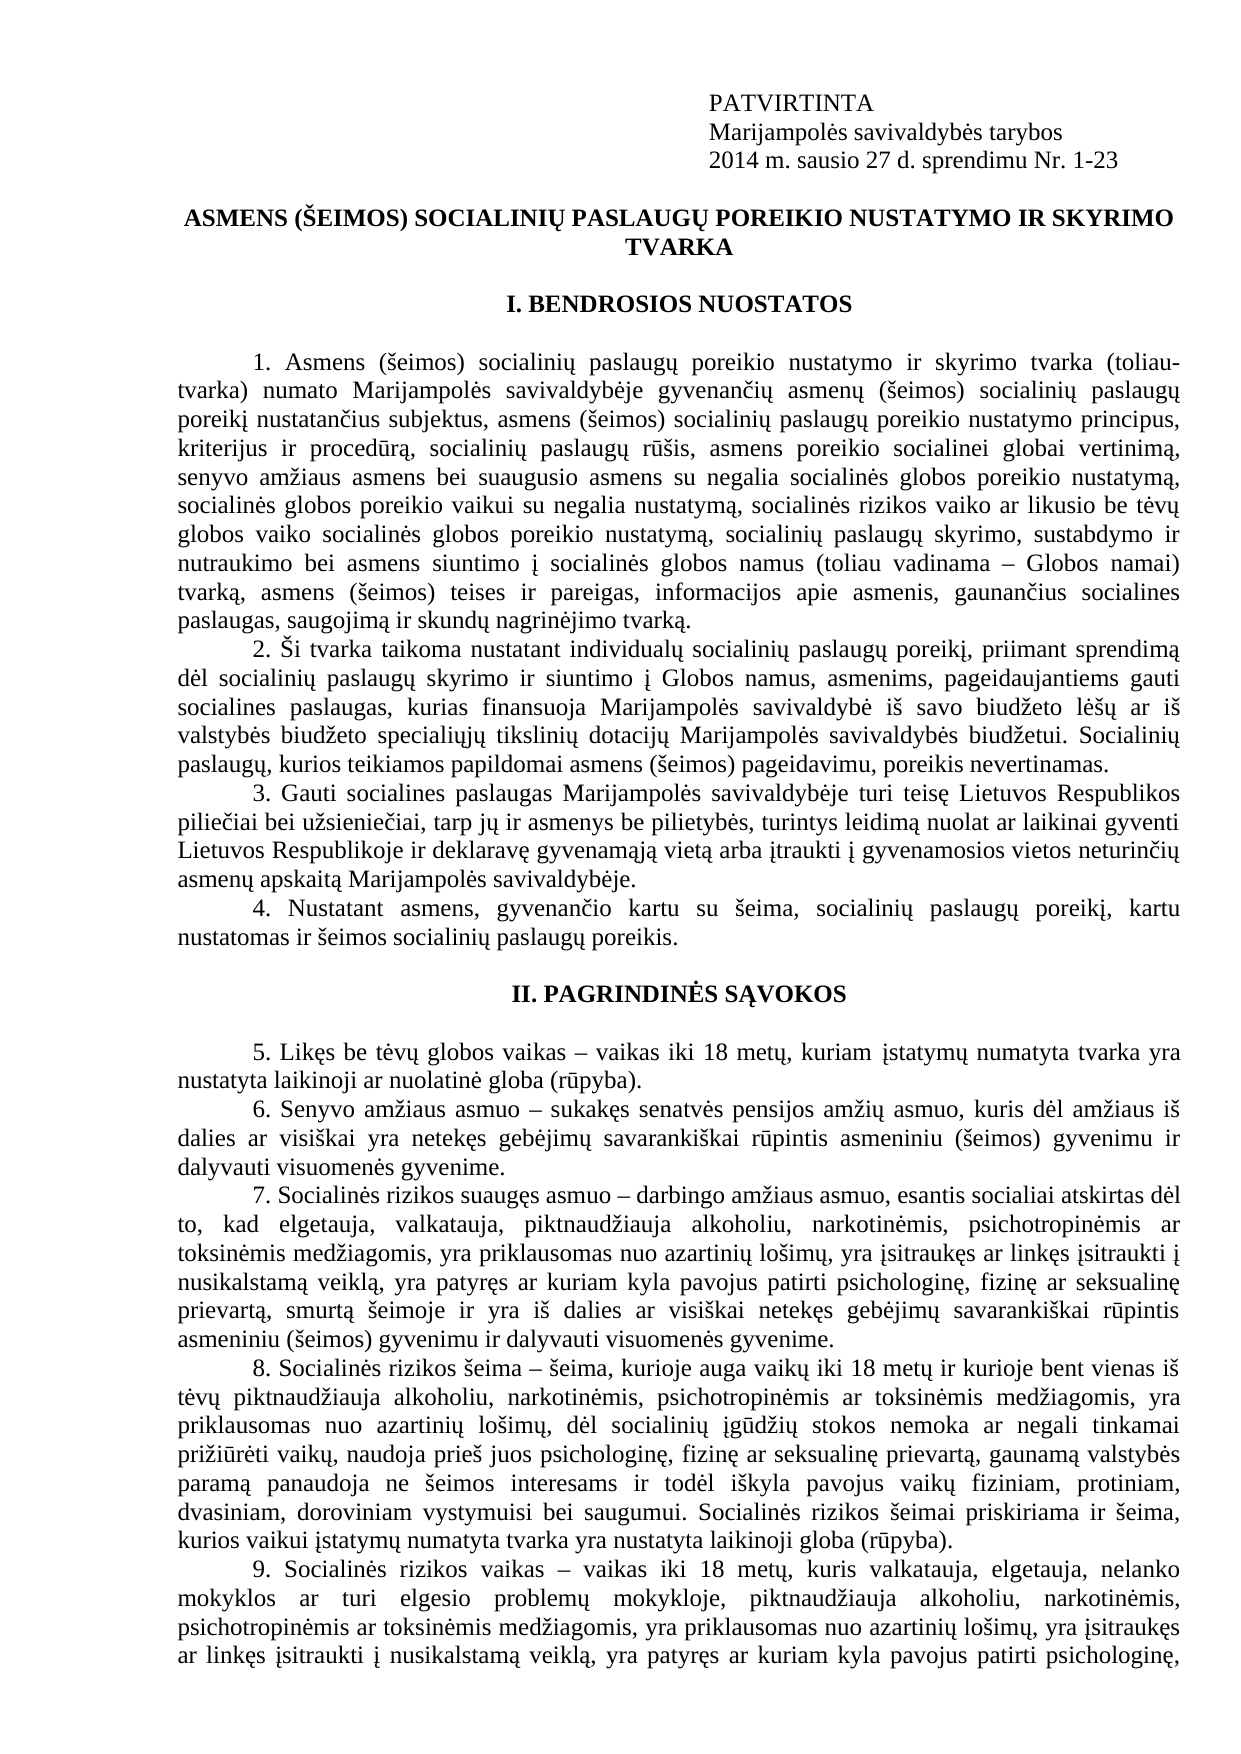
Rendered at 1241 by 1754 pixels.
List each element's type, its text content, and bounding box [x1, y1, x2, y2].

text Marijampolės savivaldybės tarybos [709, 117, 1181, 145]
text PATVIRTINTA [709, 88, 1181, 117]
text 7. Socialinės rizikos suaugęs asmuo – darbingo amžiaus asmuo, esantis socialiai atskirtas dėl to, kad elgetauja, valkatauja, piktnaudžiauja alkoholiu, narkotinėmis, psichotropinėmis ar toksinėmis medžiagomis, yra priklausomas nuo azartinių lošimų, yra įsitraukęs ar linkęs įsitraukti į nusikalstamą veiklą, yra patyręs ar kuriam kyla pavojus patirti psichologinę, fizinę ar seksualinę prievartą, smurtą šeimoje ir yra iš dalies ar visiškai netekęs gebėjimų savarankiškai rūpintis asmeniniu (šeimos) gyvenimu ir dalyvauti visuomenės gyvenime. [177, 1180, 1181, 1353]
text 2. Ši tvarka taikoma nustatant individualų socialinių paslaugų poreikį, priimant sprendimą dėl socialinių paslaugų skyrimo ir siuntimo į Globos namus, asmenims, pageidaujantiems gauti socialines paslaugas, kurias finansuoja Marijampolės savivaldybė iš savo biudžeto lėšų ar iš valstybės biudžeto specialiųjų tikslinių dotacijų Marijampolės savivaldybės biudžetui. Socialinių paslaugų, kurios teikiamos papildomai asmens (šeimos) pageidavimu, poreikis nevertinamas. [177, 634, 1181, 778]
text 5. Likęs be tėvų globos vaikas – vaikas iki 18 metų, kuriam įstatymų numatyta tvarka yra nustatyta laikinoji ar nuolatinė globa (rūpyba). [177, 1037, 1181, 1094]
text 3. Gauti socialines paslaugas Marijampolės savivaldybėje turi teisę Lietuvos Respublikos piliečiai bei užsieniečiai, tarp jų ir asmenys be pilietybės, turintys leidimą nuolat ar laikinai gyventi Lietuvos Respublikoje ir deklaravę gyvenamąją vietą arba įtraukti į gyvenamosios vietos neturinčių asmenų apskaitą Marijampolės savivaldybėje. [177, 778, 1181, 893]
text II. PAGRINDINĖS SĄVOKOS [177, 979, 1181, 1008]
text 2014 m. sausio 27 d. sprendimu Nr. 1-23 [709, 145, 1181, 174]
text ASMENS (ŠEIMOS) SOCIALINIŲ PASLAUGŲ POREIKIO NUSTATYMO IR SKYRIMO TVARKA [177, 203, 1181, 260]
text 8. Socialinės rizikos šeima – šeima, kurioje auga vaikų iki 18 metų ir kurioje bent vienas iš tėvų piktnaudžiauja alkoholiu, narkotinėmis, psichotropinėmis ar toksinėmis medžiagomis, yra priklausomas nuo azartinių lošimų, dėl socialinių įgūdžių stokos nemoka ar negali tinkamai prižiūrėti vaikų, naudoja prieš juos psichologinę, fizinę ar seksualinę prievartą, gaunamą valstybės paramą panaudoja ne šeimos interesams ir todėl iškyla pavojus vaikų fiziniam, protiniam, dvasiniam, doroviniam vystymuisi bei saugumui. Socialinės rizikos šeimai priskiriama ir šeima, kurios vaikui įstatymų numatyta tvarka yra nustatyta laikinoji globa (rūpyba). [177, 1353, 1181, 1554]
text 4. Nustatant asmens, gyvenančio kartu su šeima, socialinių paslaugų poreikį, kartu nustatomas ir šeimos socialinių paslaugų poreikis. [177, 893, 1181, 950]
text 6. Senyvo amžiaus asmuo – sukakęs senatvės pensijos amžių asmuo, kuris dėl amžiaus iš dalies ar visiškai yra netekęs gebėjimų savarankiškai rūpintis asmeniniu (šeimos) gyvenimu ir dalyvauti visuomenės gyvenime. [177, 1094, 1181, 1180]
text 1. Asmens (šeimos) socialinių paslaugų poreikio nustatymo ir skyrimo tvarka (toliau- tvarka) numato Marijampolės savivaldybėje gyvenančių asmenų (šeimos) socialinių paslaugų poreikį nustatančius subjektus, asmens (šeimos) socialinių paslaugų poreikio nustatymo principus, kriterijus ir procedūrą, socialinių paslaugų rūšis, asmens poreikio socialinei globai vertinimą, senyvo amžiaus asmens bei suaugusio asmens su negalia socialinės globos poreikio nustatymą, socialinės globos poreikio vaikui su negalia nustatymą, socialinės rizikos vaiko ar likusio be tėvų globos vaiko socialinės globos poreikio nustatymą, socialinių paslaugų skyrimo, sustabdymo ir nutraukimo bei asmens siuntimo į socialinės globos namus (toliau vadinama – Globos namai) tvarką, asmens (šeimos) teises ir pareigas, informacijos apie asmenis, gaunančius socialines paslaugas, saugojimą ir skundų nagrinėjimo tvarką. [177, 347, 1181, 634]
text 9. Socialinės rizikos vaikas – vaikas iki 18 metų, kuris valkatauja, elgetauja, nelanko mokyklos ar turi elgesio problemų mokykloje, piktnaudžiauja alkoholiu, narkotinėmis, psichotropinėmis ar toksinėmis medžiagomis, yra priklausomas nuo azartinių lošimų, yra įsitraukęs ar linkęs įsitraukti į nusikalstamą veiklą, yra patyręs ar kuriam kyla pavojus patirti psichologinę, [177, 1554, 1181, 1669]
text I. BENDROSIOS NUOSTATOS [177, 289, 1181, 318]
